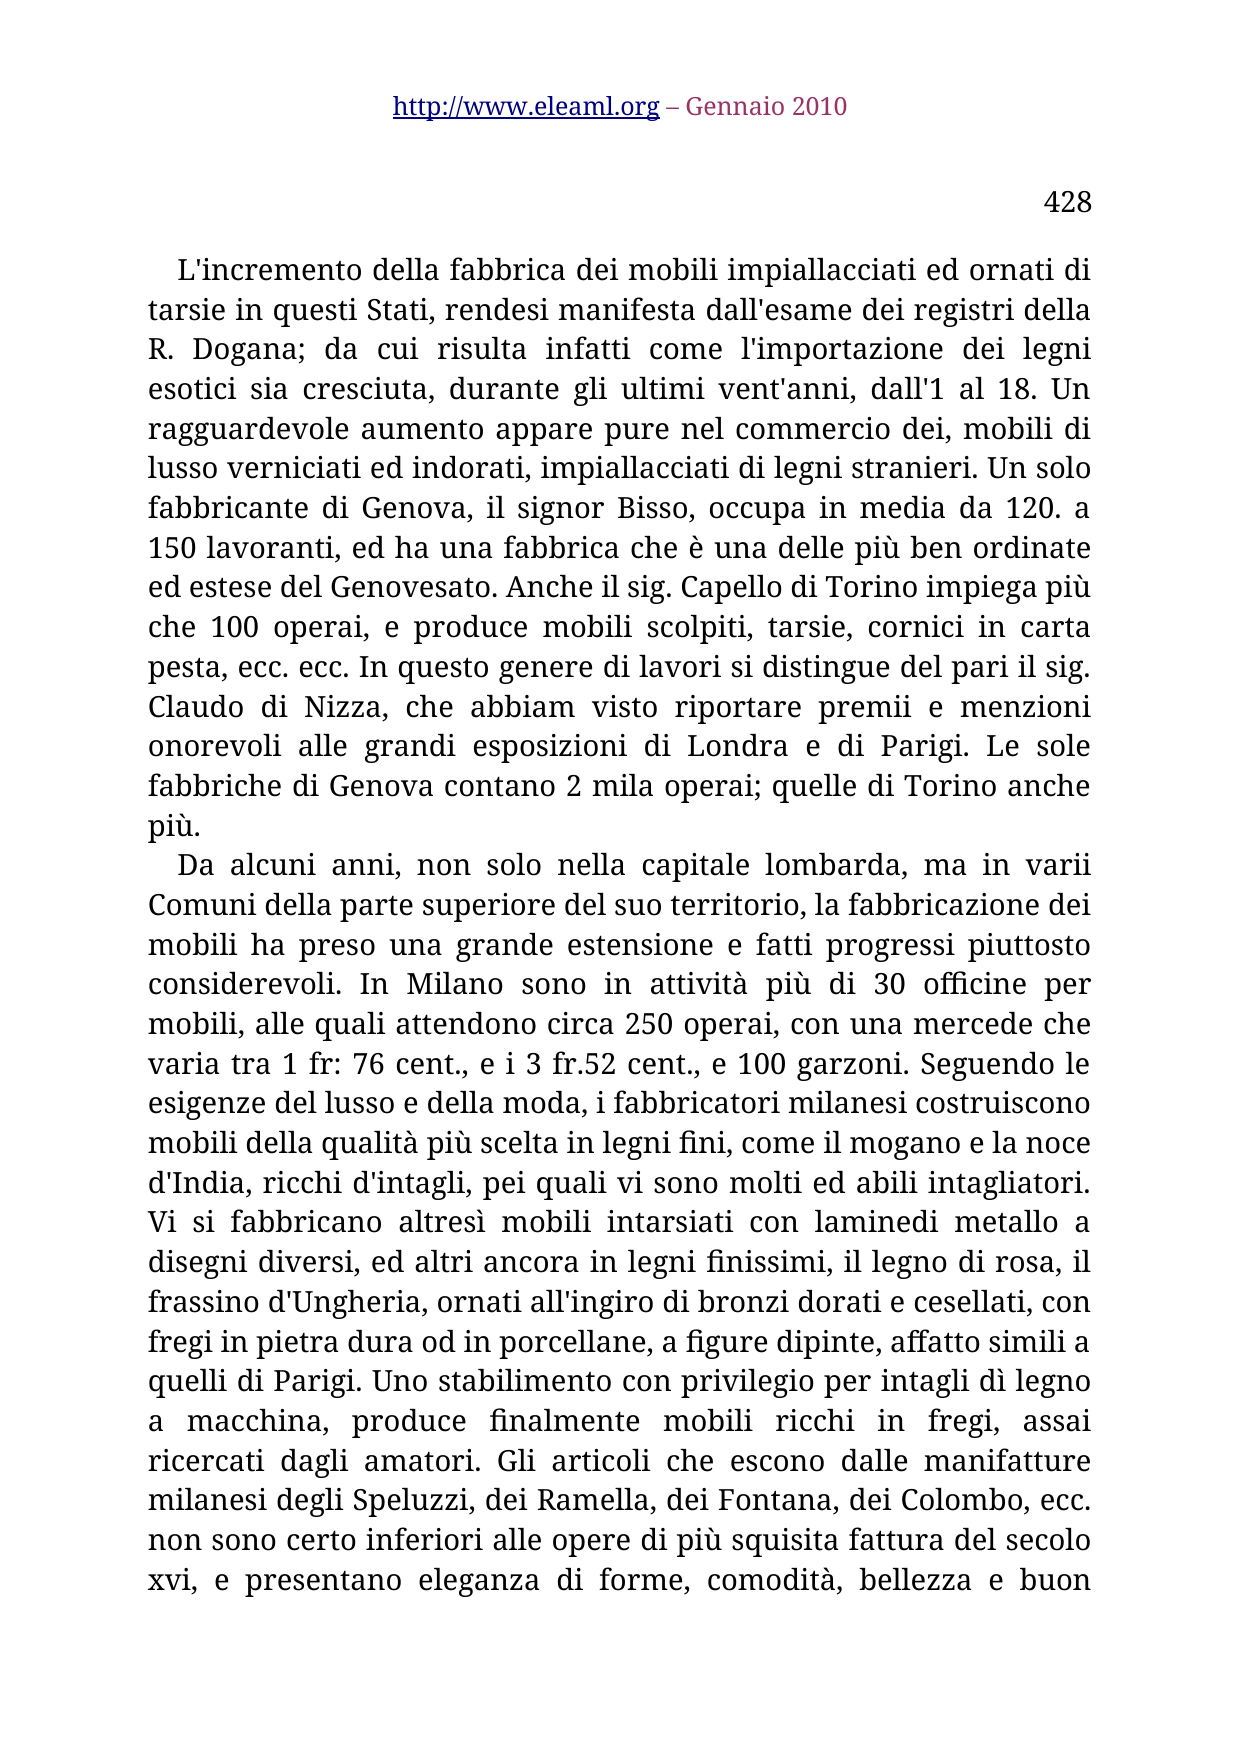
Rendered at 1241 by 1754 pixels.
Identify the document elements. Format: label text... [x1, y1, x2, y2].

text Da alcuni anni, non solo nella capitale lombarda, ma in varii Comuni della parte superiore del suo territorio, la fabbricazione dei mobili ha preso una grande estensione e fatti progressi piuttosto considerevoli. In Milano sono in attività più di 30 officine per mobili, alle quali attendono circa 250 operai, con una mercede che varia tra 1 fr: 76 cent., e i 3 fr.52 cent., e 100 garzoni. Seguendo le esigenze del lusso e della moda, i fabbricatori milanesi costruiscono mobili della qualità più scelta in legni fini, come il mogano e la noce d'India, ricchi d'intagli, pei quali vi sono molti ed abili intagliatori. Vi si fabbricano altresì mobili intarsiati con laminedi metallo a disegni diversi, ed altri ancora in legni finissimi, il legno di rosa, il frassino d'Ungheria, ornati all'ingiro di bronzi dorati e cesellati, con fregi in pietra dura od in porcellane, a figure dipinte, affatto simili a quelli di Parigi. Uno stabilimento con privilegio per intagli dì legno a macchina, produce finalmente mobili ricchi in fregi, assai ricercati dagli amatori. Gli articoli che escono dalle manifatture milanesi degli Speluzzi, dei Ramella, dei Fontana, dei Colombo, ecc. non sono certo inferiori alle opere di più squisita fattura del secolo xvi, e presentano eleganza di forme, comodità, bellezza e buon [148, 844, 1093, 1599]
text 428 [148, 181, 1093, 221]
text L'incremento della fabbrica dei mobili impiallacciati ed ornati di tarsie in questi Stati, rendesi manifesta dall'esame dei registri della R. Dogana; da cui risulta infatti come l'importazione dei legni esotici sia cresciuta, durante gli ultimi vent'anni, dall'1 al 18. Un ragguardevole aumento appare pure nel commercio dei, mobili di lusso verniciati ed indorati, impiallacciati di legni stranieri. Un solo fabbricante di Genova, il signor Bisso, occupa in media da 120. a 150 lavoranti, ed ha una fabbrica che è una delle più ben ordinate ed estese del Genovesato. Anche il sig. Capello di Torino impiega più che 100 operai, e produce mobili scolpiti, tarsie, cornici in carta pesta, ecc. ecc. In questo genere di lavori si distingue del pari il sig. Claudo di Nizza, che abbiam visto riportare premii e menzioni onorevoli alle grandi esposizioni di Londra e di Parigi. Le sole fabbriche di Genova contano 2 mila operai; quelle di Torino anche più. [148, 249, 1093, 844]
